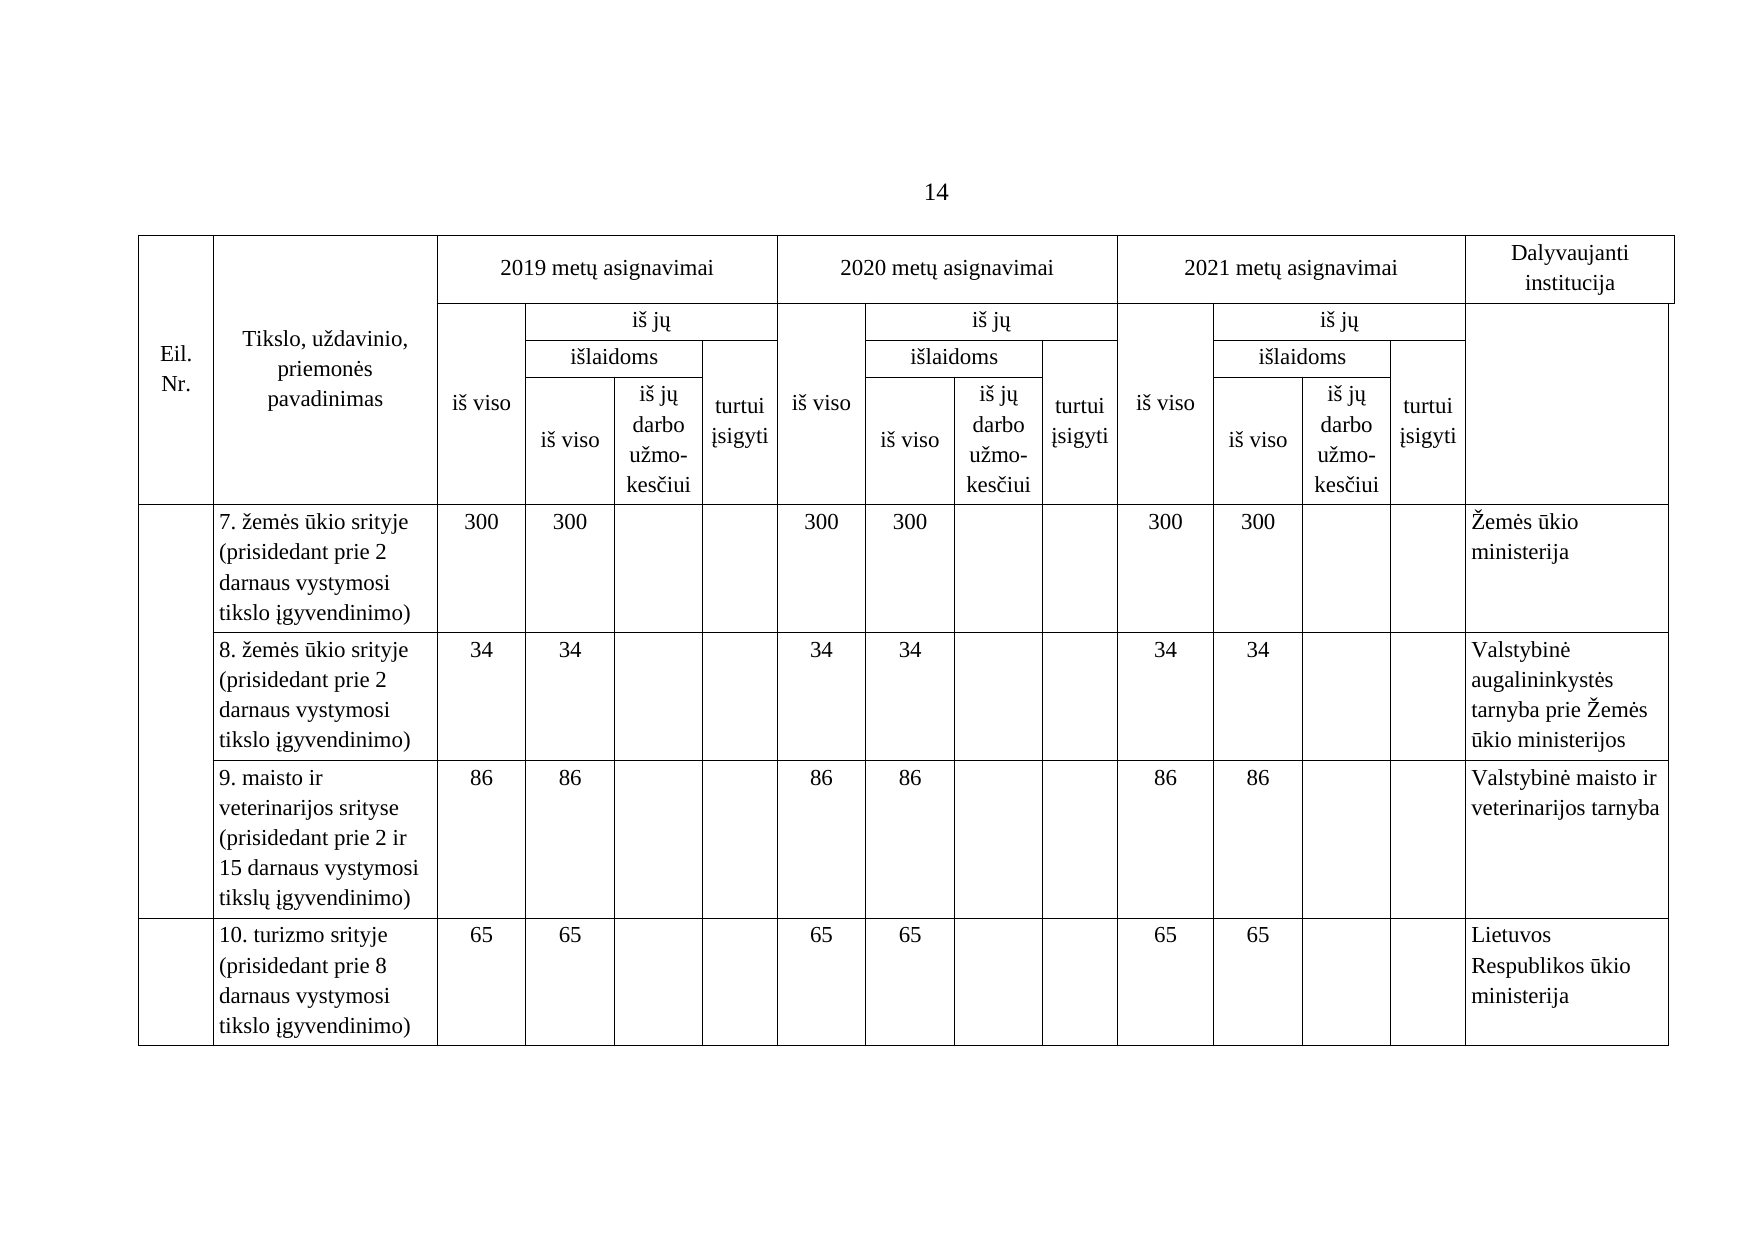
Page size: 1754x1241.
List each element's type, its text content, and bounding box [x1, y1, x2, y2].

table_cell [1043, 761, 1117, 918]
table_cell iš jų [866, 304, 1117, 339]
table_cell turtui įsigyti [703, 341, 777, 504]
table_cell 300 [778, 505, 865, 632]
table_cell [1669, 377, 1675, 504]
table_header Eil. Nr. [139, 236, 213, 504]
table_cell [703, 633, 777, 760]
table_cell [139, 919, 213, 1045]
table_cell išlaidoms [866, 341, 1042, 377]
table_cell 300 [1118, 505, 1213, 632]
table_cell [1669, 340, 1675, 377]
table_cell 65 [866, 919, 954, 1045]
table_cell 86 [866, 761, 954, 918]
table_cell išlaidoms [1214, 341, 1390, 377]
table_cell 34 [438, 633, 525, 760]
table_cell 8. žemės ūkio srityje (prisidedant prie 2 darnaus vystymosi tikslo įgyvendinimo) [214, 633, 437, 760]
table_cell [1669, 304, 1675, 339]
table_cell 65 [438, 919, 525, 1045]
table_cell [615, 633, 702, 760]
table_cell iš viso [526, 378, 614, 504]
table_cell 300 [438, 505, 525, 632]
table_cell 300 [866, 505, 954, 632]
table_cell [1669, 918, 1675, 1045]
table_cell [1303, 633, 1390, 760]
table_cell iš viso [1214, 378, 1302, 504]
table_cell 34 [866, 633, 954, 760]
table_cell iš jų [1214, 304, 1465, 339]
table_cell 300 [1214, 505, 1302, 632]
table_cell iš jų darbo užmo-kesčiui [615, 378, 702, 504]
table_cell 34 [778, 633, 865, 760]
table_cell 65 [778, 919, 865, 1045]
table_cell 86 [526, 761, 614, 918]
table_cell 7. žemės ūkio srityje (prisidedant prie 2 darnaus vystymosi tikslo įgyvendinimo) [214, 505, 437, 632]
table_cell iš viso [866, 378, 954, 504]
table_cell [139, 505, 213, 918]
table_cell [1391, 505, 1465, 632]
table_header 2019 metų asignavimai [438, 236, 777, 302]
table_header Tikslo, uždavinio, priemonės pavadinimas [214, 236, 437, 504]
table_cell [703, 505, 777, 632]
table_cell iš jų darbo užmo-kesčiui [955, 378, 1042, 504]
table_cell [615, 761, 702, 918]
table_cell [1391, 919, 1465, 1045]
table_cell išlaidoms [526, 341, 702, 377]
table_cell iš viso [1118, 304, 1213, 504]
table_cell [1669, 504, 1675, 632]
table_cell 65 [526, 919, 614, 1045]
table_cell [1669, 632, 1675, 760]
table_cell iš viso [438, 304, 525, 504]
table_cell [703, 919, 777, 1045]
table_cell [1043, 919, 1117, 1045]
table_cell 86 [778, 761, 865, 918]
table_cell 86 [1214, 761, 1302, 918]
table_cell turtui įsigyti [1043, 341, 1117, 504]
table_cell iš viso [778, 304, 865, 504]
table_cell [955, 505, 1042, 632]
table_cell [1043, 505, 1117, 632]
table_cell [955, 761, 1042, 918]
table_cell [1043, 633, 1117, 760]
table_cell 34 [1214, 633, 1302, 760]
table_cell iš jų [526, 304, 777, 339]
table_cell [1391, 633, 1465, 760]
table_cell [615, 919, 702, 1045]
table_cell iš jų darbo užmo-kesčiui [1303, 378, 1390, 504]
table_cell Valstybinė maisto ir veterinarijos tarnyba [1466, 761, 1668, 918]
table_header 2021 metų asignavimai [1118, 236, 1465, 302]
table_cell 300 [526, 505, 614, 632]
table_cell Valstybinė augalininkystės tarnyba prie Žemės ūkio ministerijos [1466, 633, 1668, 760]
table_cell [1466, 304, 1668, 504]
table_cell 86 [438, 761, 525, 918]
table_header 2020 metų asignavimai [778, 236, 1117, 302]
table_cell [1669, 760, 1675, 918]
table_cell 10. turizmo srityje (prisidedant prie 8 darnaus vystymosi tikslo įgyvendinimo) [214, 919, 437, 1045]
table_cell 9. maisto ir veterinarijos srityse (prisidedant prie 2 ir 15 darnaus vystymosi tikslų įgyvendinimo) [214, 761, 437, 918]
table_cell [1303, 761, 1390, 918]
table_cell turtui įsigyti [1391, 341, 1465, 504]
table_cell 86 [1118, 761, 1213, 918]
table_cell 34 [526, 633, 614, 760]
table_cell 65 [1214, 919, 1302, 1045]
table_cell [703, 761, 777, 918]
table_cell [955, 919, 1042, 1045]
table_cell 65 [1118, 919, 1213, 1045]
table_header Dalyvaujanti institucija [1466, 236, 1674, 302]
table_cell 34 [1118, 633, 1213, 760]
table_cell [615, 505, 702, 632]
table_cell [955, 633, 1042, 760]
table_cell Lietuvos Respublikos ūkio ministerija [1466, 919, 1668, 1045]
table_cell [1391, 761, 1465, 918]
table_cell Žemės ūkio ministerija [1466, 505, 1668, 632]
table_cell [1303, 919, 1390, 1045]
table_cell [1303, 505, 1390, 632]
